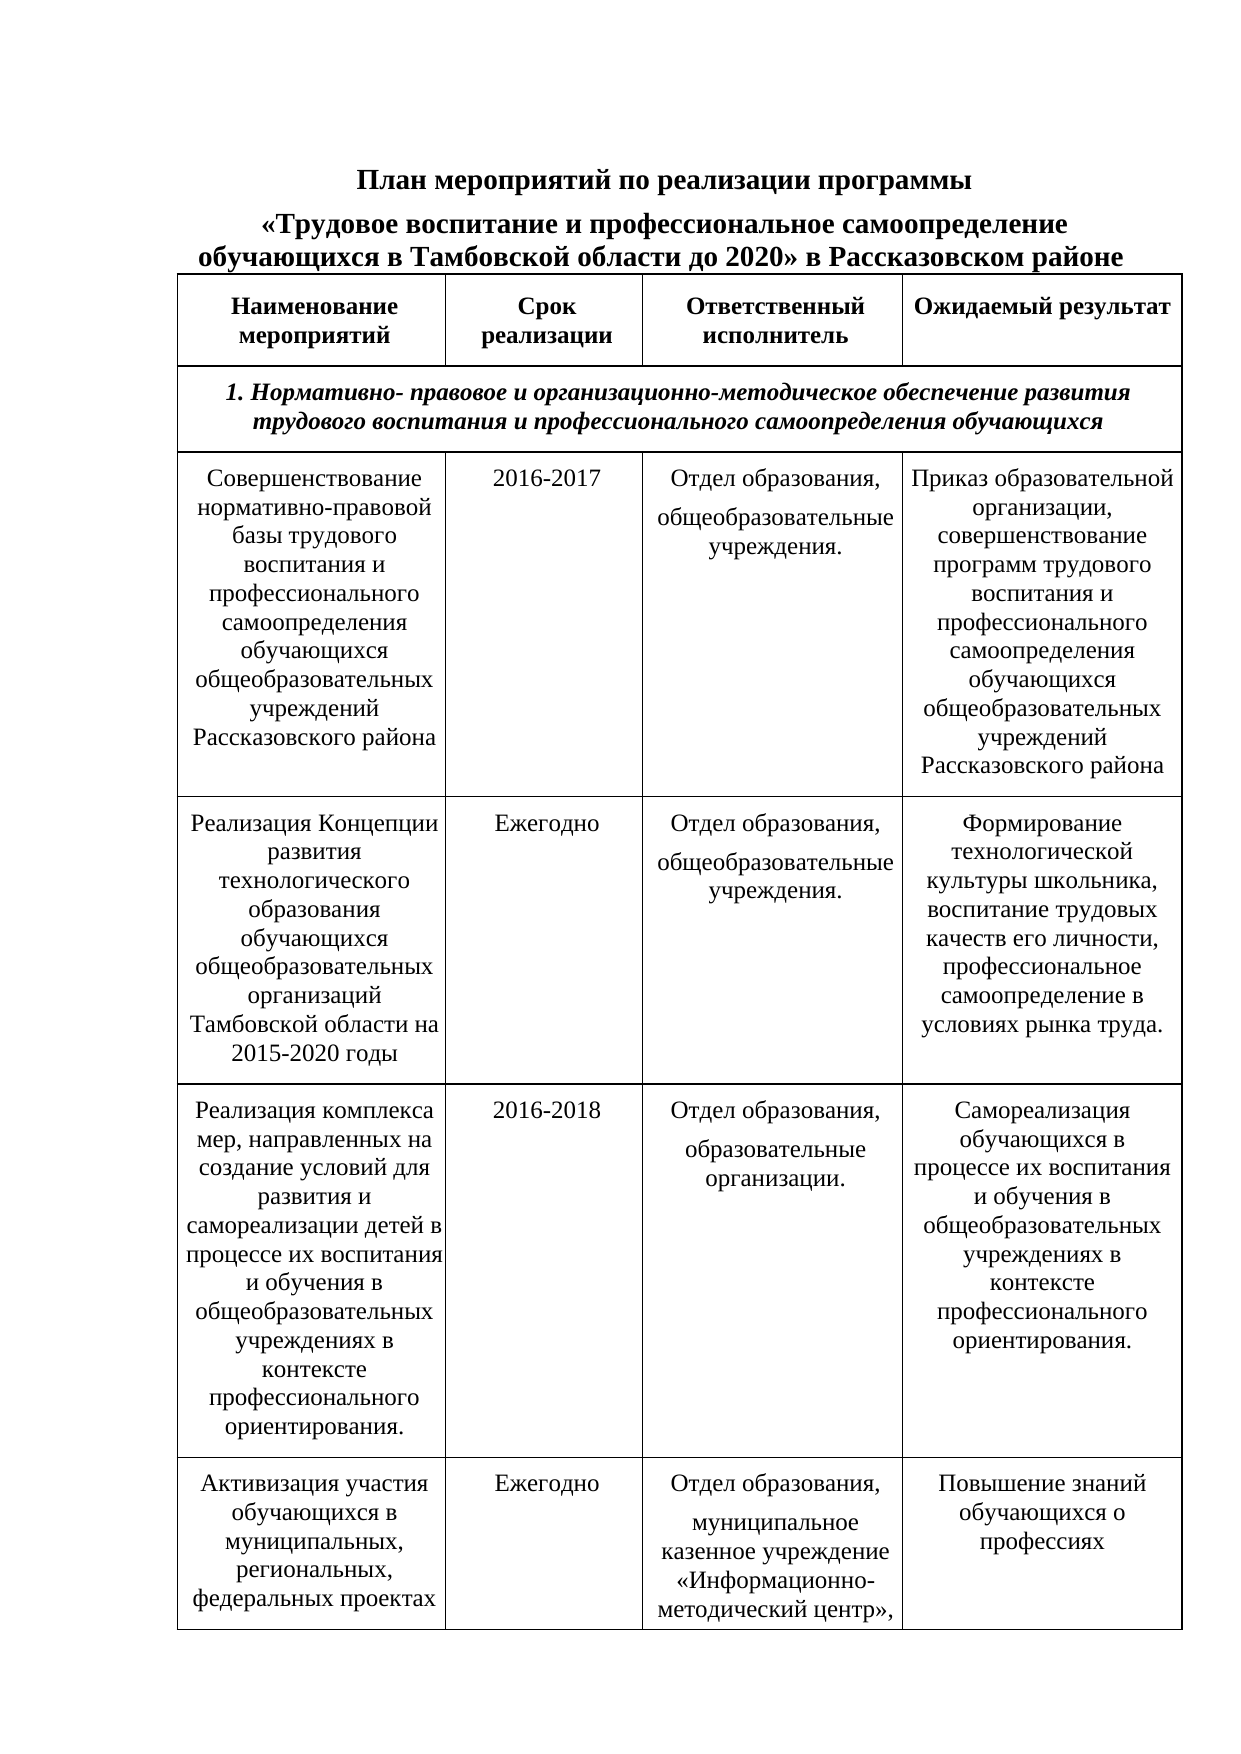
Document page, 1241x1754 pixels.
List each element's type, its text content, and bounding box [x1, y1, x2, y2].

table_cell Самореализация обучающихся в процессе их воспитания и обучения в общеобразовательных учреждениях в контексте профессионального ориентирования. [903, 1085, 1181, 1456]
table_cell 1. Нормативно- правовое и организационно-методическое обеспечение развития трудового воспитания и профессионального самоопределения обучающихся [178, 367, 1181, 451]
table_cell Ежегодно [446, 797, 642, 1083]
table_cell Ежегодно [446, 1458, 642, 1628]
table_cell Отдел образования, общеобразовательные учреждения. [643, 453, 902, 796]
table_cell Отдел образования, образовательные организации. [643, 1085, 902, 1456]
table_header Срок реализации [446, 275, 642, 365]
table_header Наименование мероприятий [178, 275, 445, 365]
table_cell Повышение знаний обучающихся о профессиях [903, 1458, 1181, 1628]
table_cell 2016-2017 [446, 453, 642, 796]
table_cell Приказ образовательной организации, совершенствование программ трудового воспитания и профессионального самоопределения обучающихся общеобразовательных учреждений Рассказовского района [903, 453, 1181, 796]
table_cell Отдел образования, общеобразовательные учреждения. [643, 797, 902, 1083]
table_cell Формирование технологической культуры школьника, воспитание трудовых качеств его личности, профессиональное самоопределение в условиях рынка труда. [903, 797, 1181, 1083]
table_cell Реализация Концепции развития технологического образования обучающихся общеобразовательных организаций Тамбовской области на 2015-2020 годы [178, 797, 445, 1083]
table_header Ответственный исполнитель [643, 275, 902, 365]
text План мероприятий по реализации программы [177, 162, 1152, 196]
table_cell 2016-2018 [446, 1085, 642, 1456]
table_cell Реализация комплекса мер, направленных на создание условий для развития и самореализации детей в процессе их воспитания и обучения в общеобразовательных учреждениях в контексте профессионального ориентирования. [178, 1085, 445, 1456]
table_cell Отдел образования, муниципальное казенное учреждение «Информационно-методический центр», [643, 1458, 902, 1628]
table_cell Совершенствование нормативно-правовой базы трудового воспитания и профессионального самоопределения обучающихся общеобразовательных учреждений Рассказовского района [178, 453, 445, 796]
text «Трудовое воспитание и профессиональное самоопределение обучающихся в Тамбовской области до 2020» в Рассказовском районе [177, 206, 1152, 273]
table_header Ожидаемый результат [903, 275, 1181, 365]
table_cell Активизация участия обучающихся в муниципальных, региональных, федеральных проектах [178, 1458, 445, 1628]
